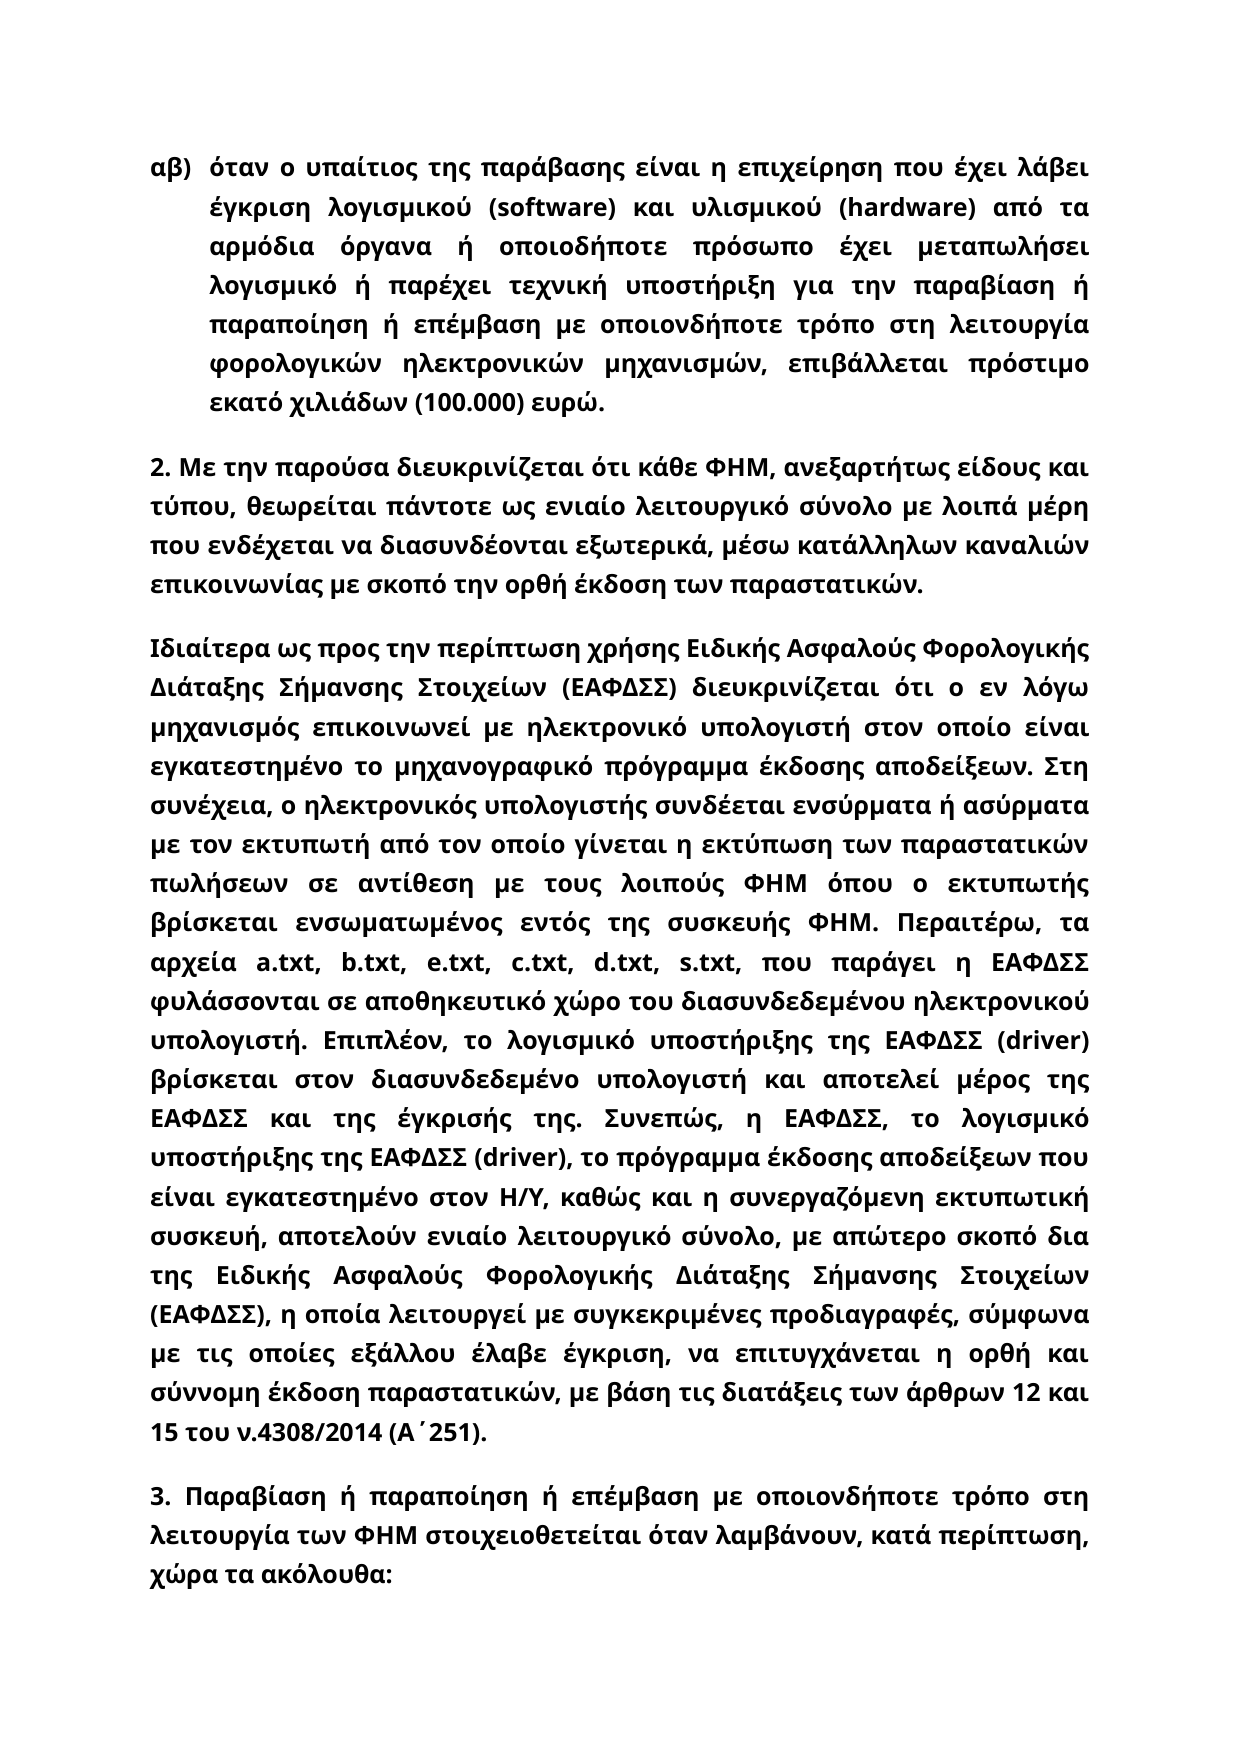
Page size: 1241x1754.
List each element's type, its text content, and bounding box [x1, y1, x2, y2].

text 3. Παραβίαση ή παραποίηση ή επέμβαση με οποιονδήποτε τρόπο στη λειτουργία των ΦΗΜ στοιχειοθετείται όταν λαμβάνουν, κατά περίπτωση, χώρα τα ακόλουθα: [150, 1478, 1090, 1591]
list αβ) όταν ο υπαίτιος της παράβασης είναι η επιχείρηση που έχει λάβει έγκριση λογισμικού (software) και υλισμικού (hardware) από τα αρμόδια όργανα ή οποιοδήποτε πρόσωπο έχει μεταπωλήσει λογισμικό ή παρέχει τεχνική υποστήριξη για την παραβίαση ή παραποίηση ή επέμβαση με οποιονδήποτε τρόπο στη λειτουργία φορολογικών ηλεκτρονικών μηχανισμών, επιβάλλεται πρόστιμο εκατό χιλιάδων (100.000) ευρώ. [150, 150, 1090, 419]
text 2. Με την παρούσα διευκρινίζεται ότι κάθε ΦΗΜ, ανεξαρτήτως είδους και τύπου, θεωρείται πάντοτε ως ενιαίο λειτουργικό σύνολο με λοιπά μέρη που ενδέχεται να διασυνδέονται εξωτερικά, μέσω κατάλληλων καναλιών επικοινωνίας με σκοπό την ορθή έκδοση των παραστατικών. [150, 449, 1090, 601]
text Ιδιαίτερα ως προς την περίπτωση χρήσης Ειδικής Ασφαλούς Φορολογικής Διάταξης Σήμανσης Στοιχείων (ΕΑΦΔΣΣ) διευκρινίζεται ότι ο εν λόγω μηχανισμός επικοινωνεί με ηλεκτρονικό υπολογιστή στον οποίο είναι εγκατεστημένο το μηχανογραφικό πρόγραμμα έκδοσης αποδείξεων. Στη συνέχεια, ο ηλεκτρονικός υπολογιστής συνδέεται ενσύρματα ή ασύρματα με τον εκτυπωτή από τον οποίο γίνεται η εκτύπωση των παραστατικών πωλήσεων σε αντίθεση με τους λοιπούς ΦΗΜ όπου ο εκτυπωτής βρίσκεται ενσωματωμένος εντός της συσκευής ΦΗΜ. Περαιτέρω, τα αρχεία a.txt, b.txt, e.txt, c.txt, d.txt, s.txt, που παράγει η ΕΑΦΔΣΣ φυλάσσονται σε αποθηκευτικό χώρο του διασυνδεδεμένου ηλεκτρονικού υπολογιστή. Επιπλέον, το λογισμικό υποστήριξης της ΕΑΦΔΣΣ (driver) βρίσκεται στον διασυνδεδεμένο υπολογιστή και αποτελεί μέρος της ΕΑΦΔΣΣ και της έγκρισής της. Συνεπώς, η ΕΑΦΔΣΣ, το λογισμικό υποστήριξης της ΕΑΦΔΣΣ (driver), το πρόγραμμα έκδοσης αποδείξεων που είναι εγκατεστημένο στον Η/Υ, καθώς και η συνεργαζόμενη εκτυπωτική συσκευή, αποτελούν ενιαίο λειτουργικό σύνολο, με απώτερο σκοπό δια της Ειδικής Ασφαλούς Φορολογικής Διάταξης Σήμανσης Στοιχείων (ΕΑΦΔΣΣ), η οποία λειτουργεί με συγκεκριμένες προδιαγραφές, σύμφωνα με τις οποίες εξάλλου έλαβε έγκριση, να επιτυγχάνεται η ορθή και σύννομη έκδοση παραστατικών, με βάση τις διατάξεις των άρθρων 12 και 15 του ν.4308/2014 (Α΄251). [150, 631, 1090, 1448]
